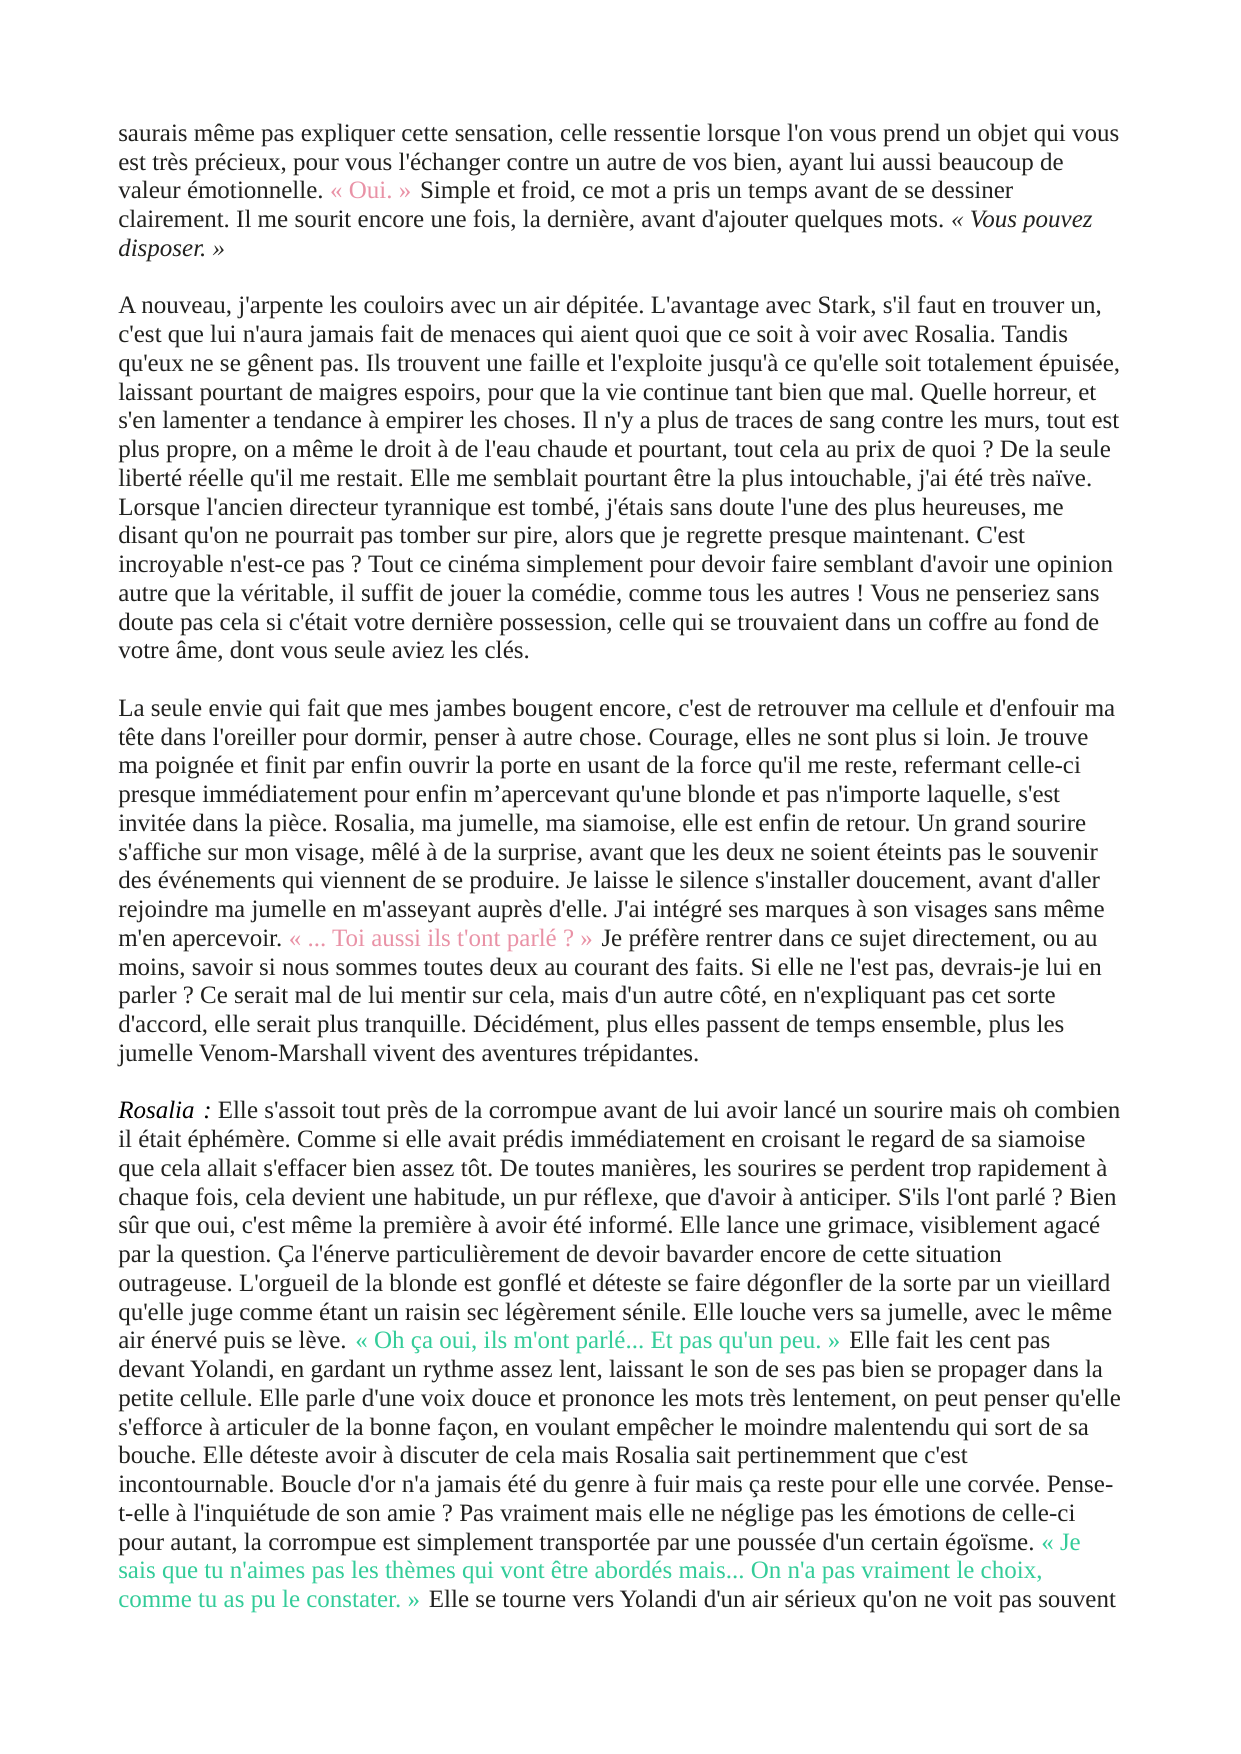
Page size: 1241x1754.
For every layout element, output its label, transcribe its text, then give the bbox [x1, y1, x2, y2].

text saurais même pas expliquer cette sensation, celle ressentie lorsque l'on vous prend un objet qui vous est très précieux, pour vous l'échanger contre un autre de vos bien, ayant lui aussi beaucoup de valeur émotionnelle. « Oui. » Simple et froid, ce mot a pris un temps avant de se dessiner clairement. Il me sourit encore une fois, la dernière, avant d'ajouter quelques mots. « Vous pouvez disposer. » A nouveau, j'arpente les couloirs avec un air dépitée. L'avantage avec Stark, s'il faut en trouver un, c'est que lui n'aura jamais fait de menaces qui aient quoi que ce soit à voir avec Rosalia. Tandis qu'eux ne se gênent pas. Ils trouvent une faille et l'exploite jusqu'à ce qu'elle soit totalement épuisée, laissant pourtant de maigres espoirs, pour que la vie continue tant bien que mal. Quelle horreur, et s'en lamenter a tendance à empirer les choses. Il n'y a plus de traces de sang contre les murs, tout est plus propre, on a même le droit à de l'eau chaude et pourtant, tout cela au prix de quoi ? De la seule liberté réelle qu'il me restait. Elle me semblait pourtant être la plus intouchable, j'ai été très naïve. Lorsque l'ancien directeur tyrannique est tombé, j'étais sans doute l'une des plus heureuses, me disant qu'on ne pourrait pas tomber sur pire, alors que je regrette presque maintenant. C'est incroyable n'est-ce pas ? Tout ce cinéma simplement pour devoir faire semblant d'avoir une opinion autre que la véritable, il suffit de jouer la comédie, comme tous les autres ! Vous ne penseriez sans doute pas cela si c'était votre dernière possession, celle qui se trouvaient dans un coffre au fond de votre âme, dont vous seule aviez les clés. La seule envie qui fait que mes jambes bougent encore, c'est de retrouver ma cellule et d'enfouir ma tête dans l'oreiller pour dormir, penser à autre chose. Courage, elles ne sont plus si loin. Je trouve ma poignée et finit par enfin ouvrir la porte en usant de la force qu'il me reste, refermant celle-ci presque immédiatement pour enfin m’apercevant qu'une blonde et pas n'importe laquelle, s'est invitée dans la pièce. Rosalia, ma jumelle, ma siamoise, elle est enfin de retour. Un grand sourire s'affiche sur mon visage, mêlé à de la surprise, avant que les deux ne soient éteints pas le souvenir des événements qui viennent de se produire. Je laisse le silence s'installer doucement, avant d'aller rejoindre ma jumelle en m'asseyant auprès d'elle. J'ai intégré ses marques à son visages sans même m'en apercevoir. « ... Toi aussi ils t'ont parlé ? » Je préfère rentrer dans ce sujet directement, ou au moins, savoir si nous sommes toutes deux au courant des faits. Si elle ne l'est pas, devrais-je lui en parler ? Ce serait mal de lui mentir sur cela, mais d'un autre côté, en n'expliquant pas cet sorte d'accord, elle serait plus tranquille. Décidément, plus elles passent de temps ensemble, plus les jumelle Venom-Marshall vivent des aventures trépidantes. [118, 118, 1122, 1067]
text Rosalia : Elle s'assoit tout près de la corrompue avant de lui avoir lancé un sourire mais oh combien il était éphémère. Comme si elle avait prédis immédiatement en croisant le regard de sa siamoise que cela allait s'effacer bien assez tôt. De toutes manières, les sourires se perdent trop rapidement à chaque fois, cela devient une habitude, un pur réflexe, que d'avoir à anticiper. S'ils l'ont parlé ? Bien sûr que oui, c'est même la première à avoir été informé. Elle lance une grimace, visiblement agacé par la question. Ça l'énerve particulièrement de devoir bavarder encore de cette situation outrageuse. L'orgueil de la blonde est gonflé et déteste se faire dégonfler de la sorte par un vieillard qu'elle juge comme étant un raisin sec légèrement sénile. Elle louche vers sa jumelle, avec le même air énervé puis se lève. « Oh ça oui, ils m'ont parlé... Et pas qu'un peu. » Elle fait les cent pas devant Yolandi, en gardant un rythme assez lent, laissant le son de ses pas bien se propager dans la petite cellule. Elle parle d'une voix douce et prononce les mots très lentement, on peut penser qu'elle s'efforce à articuler de la bonne façon, en voulant empêcher le moindre malentendu qui sort de sa bouche. Elle déteste avoir à discuter de cela mais Rosalia sait pertinemment que c'est incontournable. Boucle d'or n'a jamais été du genre à fuir mais ça reste pour elle une corvée. Pense-t-elle à l'inquiétude de son amie ? Pas vraiment mais elle ne néglige pas les émotions de celle-ci pour autant, la corrompue est simplement transportée par une poussée d'un certain égoïsme. « Je sais que tu n'aimes pas les thèmes qui vont être abordés mais... On n'a pas vraiment le choix, comme tu as pu le constater. » Elle se tourne vers Yolandi d'un air sérieux qu'on ne voit pas souvent [118, 1096, 1122, 1613]
